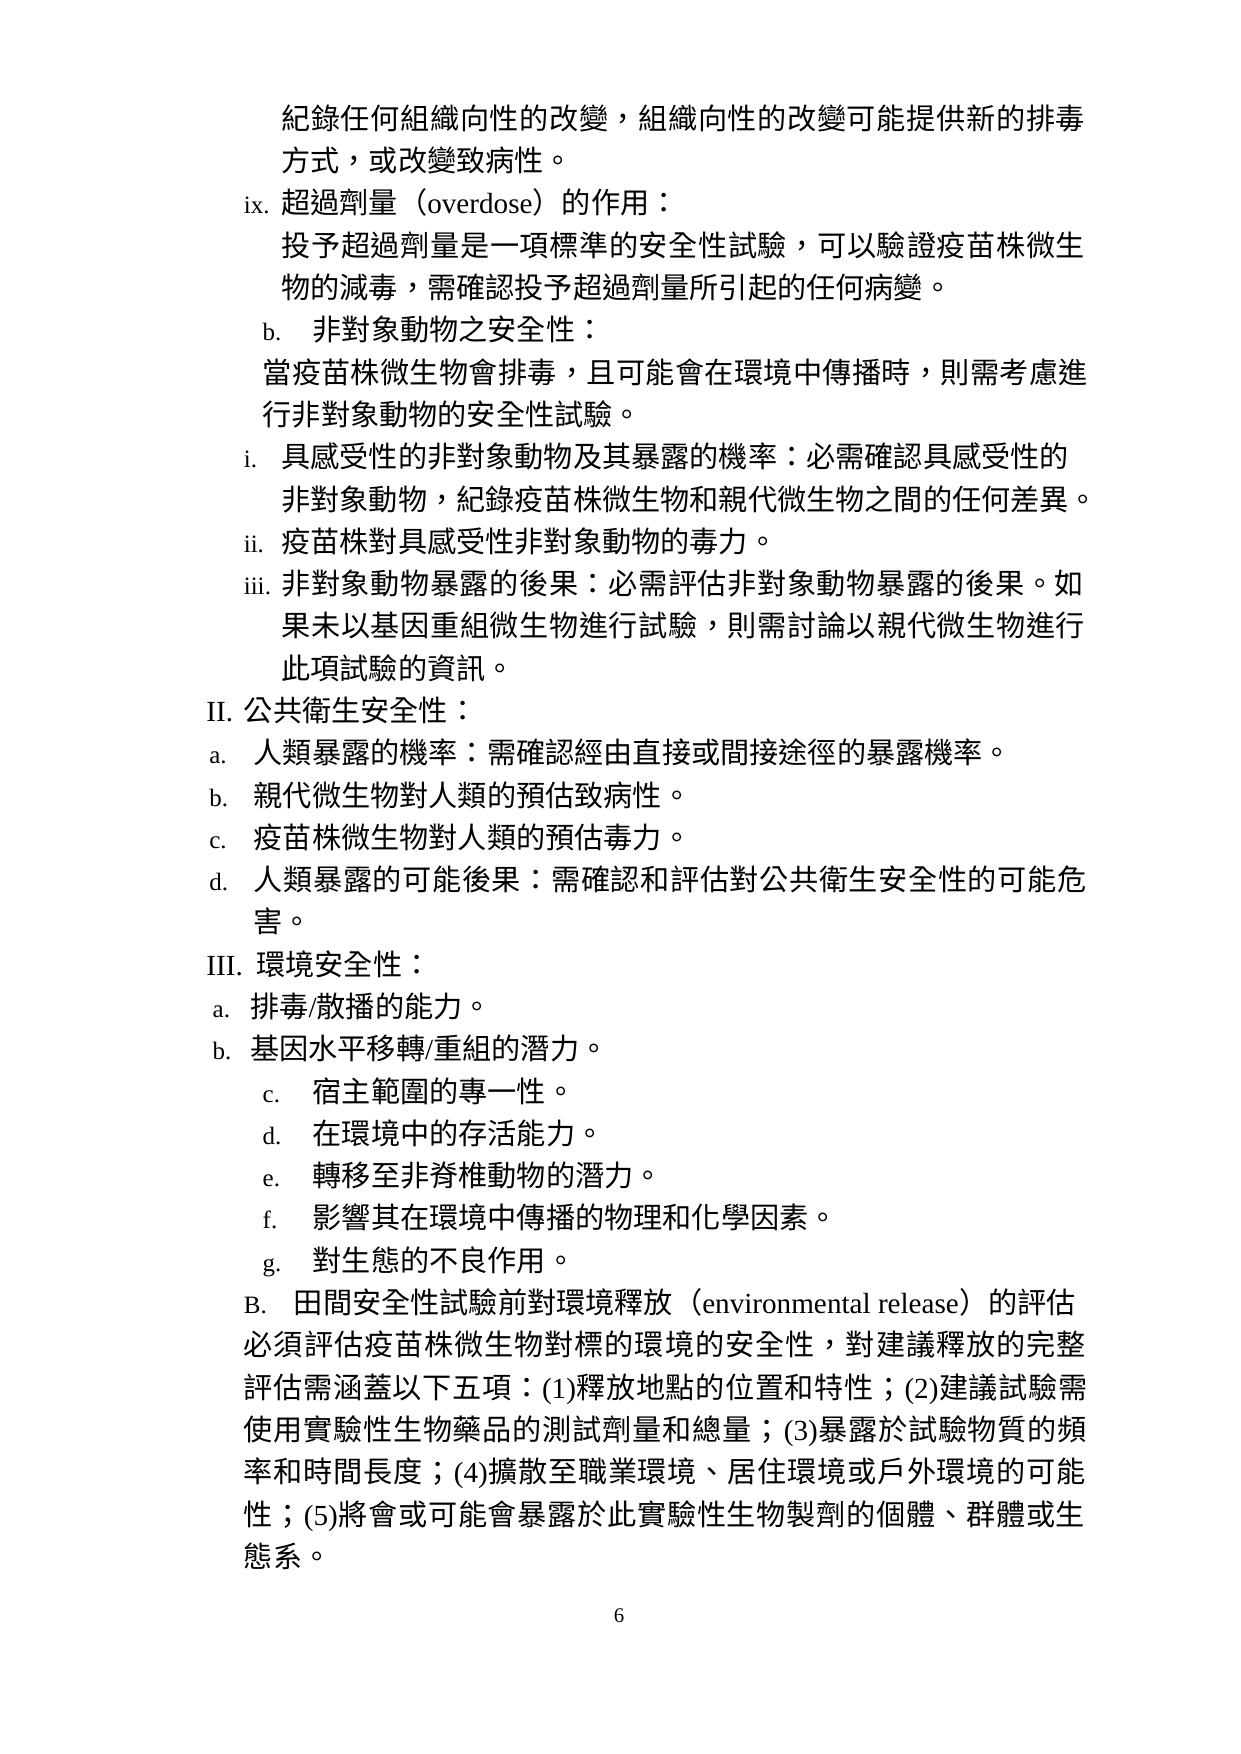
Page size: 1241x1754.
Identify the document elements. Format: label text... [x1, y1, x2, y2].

list 超過劑量（overdose）的作用： [244, 180, 1087, 222]
list 具感受性的非對象動物及其暴露的機率：必需確認具感受性的非對象動物，紀錄疫苗株微生物和親代微生物之間的任何差異。 [244, 434, 1087, 518]
list 排毒/散播的能力。 [212, 984, 1087, 1026]
list 人類暴露的機率：需確認經由直接或間接途徑的暴露機率。 [209, 730, 1087, 772]
list 影響其在環境中傳播的物理和化學因素。 [262, 1195, 1087, 1237]
list 田間安全性試驗前對環境釋放（environmental release）的評估 [244, 1280, 1087, 1322]
text 紀錄任何組織向性的改變，組織向性的改變可能提供新的排毒方式，或改變致病性。 [281, 96, 1087, 180]
list 疫苗株對具感受性非對象動物的毒力。 [244, 518, 1087, 561]
list 對生態的不良作用。 [262, 1237, 1087, 1280]
list 宿主範圍的專一性。 [262, 1068, 1087, 1111]
list 非對象動物暴露的後果：必需評估非對象動物暴露的後果。如果未以基因重組微生物進行試驗，則需討論以親代微生物進行此項試驗的資訊。 [244, 561, 1087, 688]
text 必須評估疫苗株微生物對標的環境的安全性，對建議釋放的完整評估需涵蓋以下五項：(1)釋放地點的位置和特性；(2)建議試驗需使用實驗性生物藥品的測試劑量和總量；(3)暴露於試驗物質的頻率和時間長度；(4)擴散至職業環境、居住環境或戶外環境的可能性；(5)將會或可能會暴露於此實驗性生物製劑的個體、群體或生態系。 [244, 1322, 1087, 1576]
list 人類暴露的可能後果：需確認和評估對公共衛生安全性的可能危害。 [209, 857, 1087, 941]
text II. 公共衛生安全性： [206, 688, 1087, 730]
list 非對象動物之安全性： [262, 307, 1087, 349]
text 當疫苗株微生物會排毒，且可能會在環境中傳播時，則需考慮進行非對象動物的安全性試驗。 [262, 349, 1087, 434]
text III. 環境安全性： [206, 941, 1087, 984]
list 親代微生物對人類的預估致病性。 [209, 772, 1087, 814]
list 在環境中的存活能力。 [262, 1111, 1087, 1153]
list 轉移至非脊椎動物的潛力。 [262, 1153, 1087, 1195]
text 投予超過劑量是一項標準的安全性試驗，可以驗證疫苗株微生物的減毒，需確認投予超過劑量所引起的任何病變。 [281, 222, 1087, 307]
list 基因水平移轉/重組的潛力。 [212, 1026, 1087, 1068]
list 疫苗株微生物對人類的預估毒力。 [209, 814, 1087, 857]
